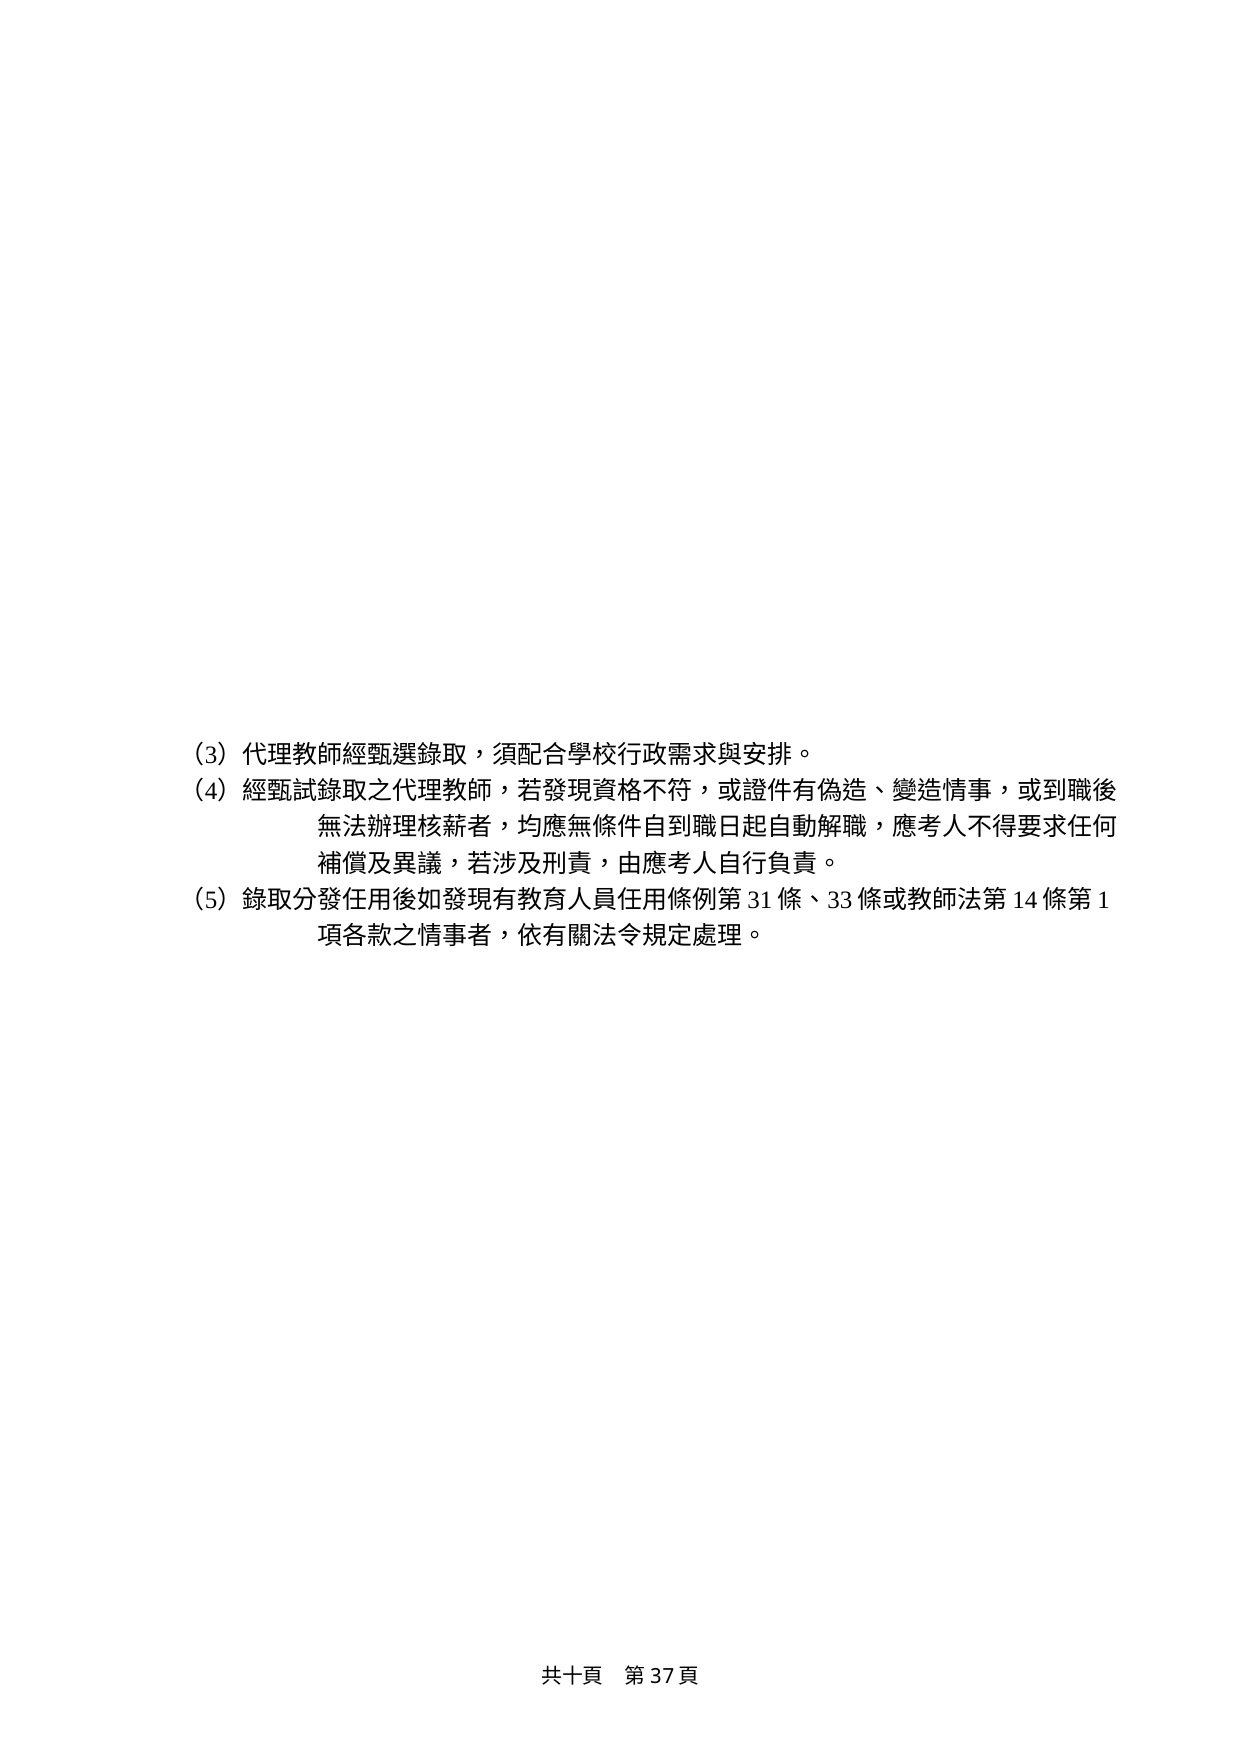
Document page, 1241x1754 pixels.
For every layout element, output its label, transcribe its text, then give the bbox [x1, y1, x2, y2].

list 代理教師經甄選錄取，須配合學校行政需求與安排。 [179, 734, 1122, 771]
list 經甄試錄取之代理教師，若發現資格不符，或證件有偽造、變造情事，或到職後無法辦理核薪者，均應無條件自到職日起自動解職，應考人不得要求任何補償及異議，若涉及刑責，由應考人自行負責。 [179, 771, 1122, 879]
list 錄取分發任用後如發現有教育人員任用條例第31條、33條或教師法第14條第1項各款之情事者，依有關法令規定處理。 [179, 879, 1122, 952]
